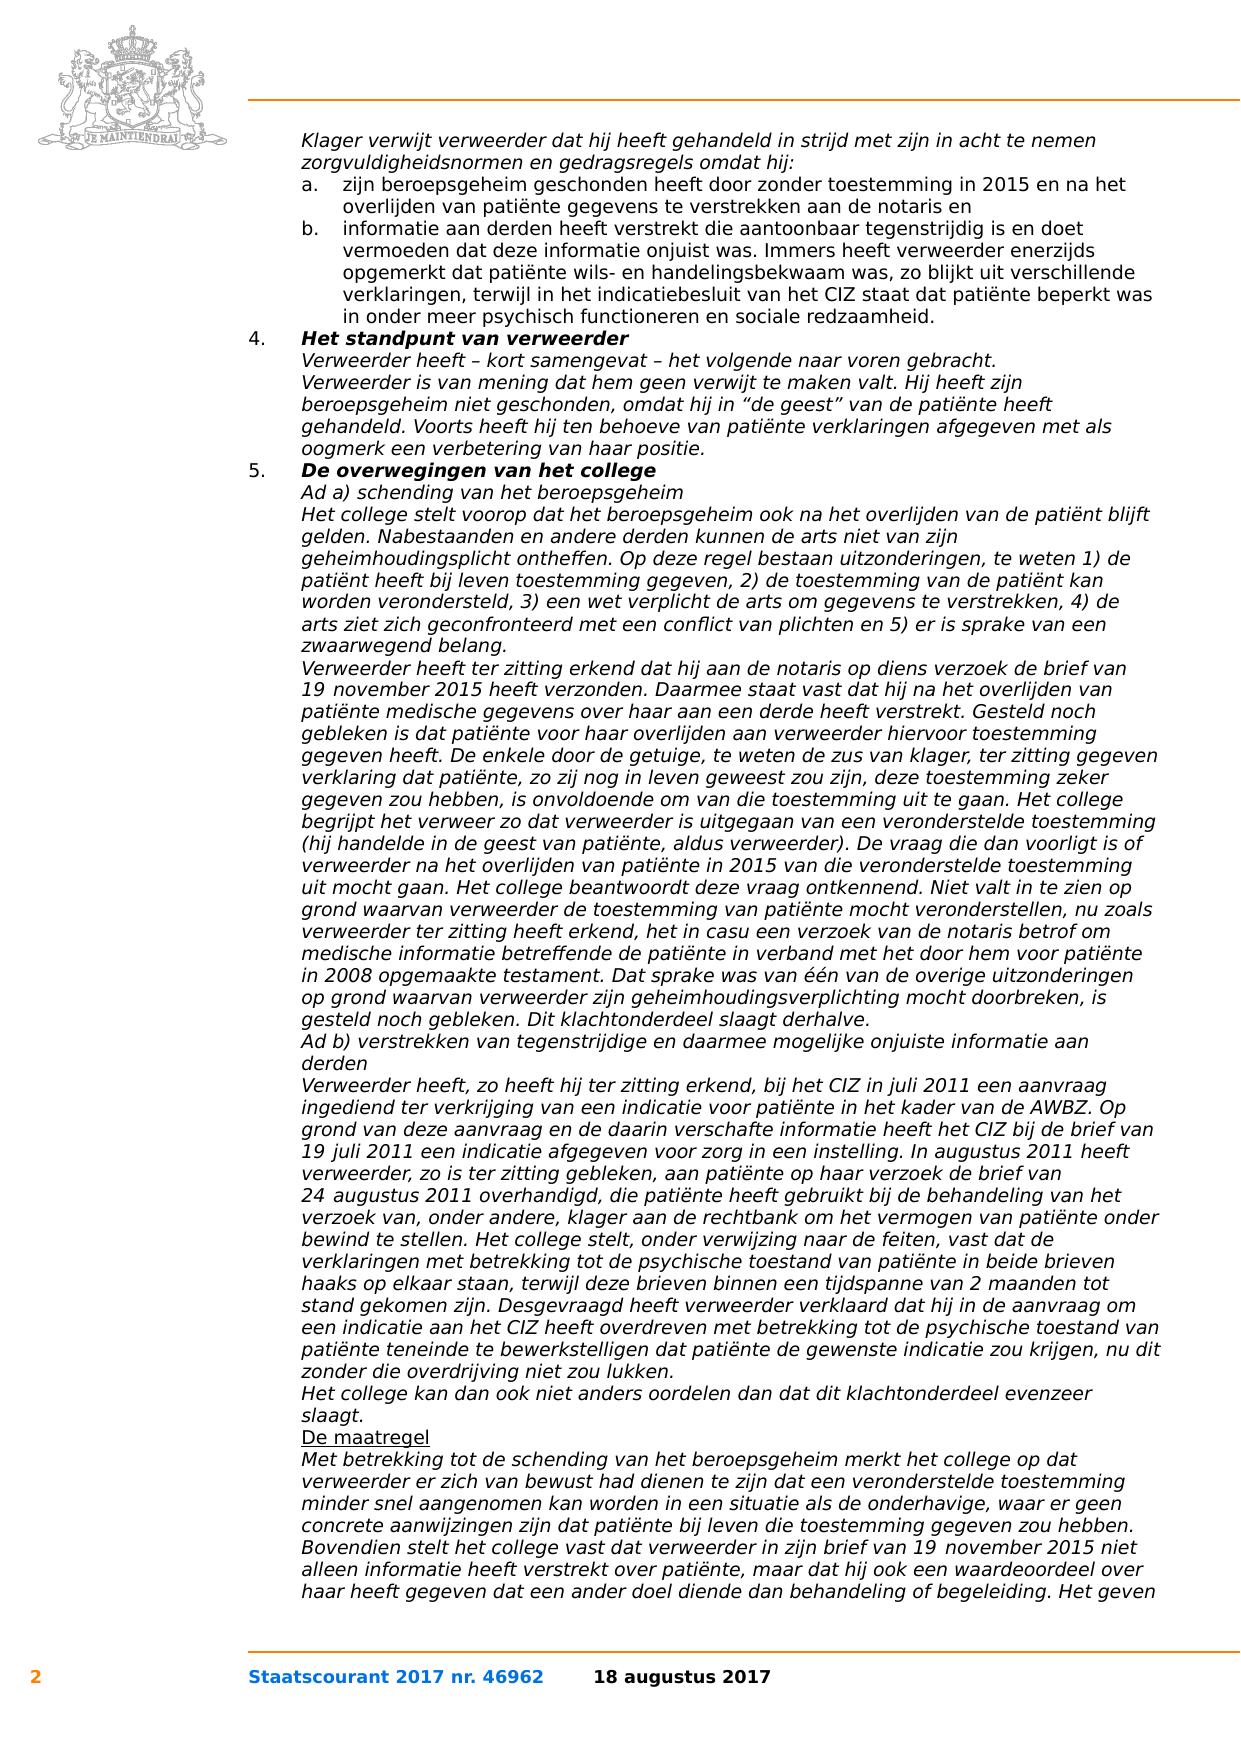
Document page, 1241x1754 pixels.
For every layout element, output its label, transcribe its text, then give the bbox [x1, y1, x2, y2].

text Met betrekking tot de schending van het beroepsgeheim merkt het college op dat verweerder er zich van bewust had dienen te zijn dat een veronderstelde toestemming minder snel aangenomen kan worden in een situatie als de onderhavige, waar er geen concrete aanwijzingen zijn dat patiënte bij leven die toestemming gegeven zou hebben. Bovendien stelt het college vast dat verweerder in zijn brief van 19 november 2015 niet alleen informatie heeft verstrekt over patiënte, maar dat hij ook een waardeoordeel over haar heeft gegeven dat een ander doel diende dan behandeling of begeleiding. Het geven [301, 1449, 1163, 1602]
text Het college kan dan ook niet anders oordelen dan dat dit klachtonderdeel evenzeer slaagt. [301, 1383, 1163, 1427]
text 4. Het standpunt van verweerder [248, 328, 1163, 350]
text Klager verwijt verweerder dat hij heeft gehandeld in strijd met zijn in acht te nemen zorgvuldigheidsnormen en gedragsregels omdat hij: [301, 130, 1163, 174]
text a. zijn beroepsgeheim geschonden heeft door zonder toestemming in 2015 en na het overlijden van patiënte gegevens te verstrekken aan de notaris en [301, 174, 1163, 218]
text Verweerder heeft – kort samengevat – het volgende naar voren gebracht. [301, 350, 1163, 372]
text 5. De overwegingen van het college [248, 459, 1163, 482]
text De maatregel [301, 1427, 1163, 1449]
text Verweerder is van mening dat hem geen verwijt te maken valt. Hij heeft zijn beroepsgeheim niet geschonden, omdat hij in “de geest” van de patiënte heeft gehandeld. Voorts heeft hij ten behoeve van patiënte verklaringen afgegeven met als oogmerk een verbetering van haar positie. [301, 372, 1163, 459]
text Ad a) schending van het beroepsgeheim [301, 482, 1163, 503]
text Verweerder heeft ter zitting erkend dat hij aan de notaris op diens verzoek de brief van 19 november 2015 heeft verzonden. Daarmee staat vast dat hij na het overlijden van patiënte medische gegevens over haar aan een derde heeft verstrekt. Gesteld noch gebleken is dat patiënte voor haar overlijden aan verweerder hiervoor toestemming gegeven heeft. De enkele door de getuige, te weten de zus van klager, ter zitting gegeven verklaring dat patiënte, zo zij nog in leven geweest zou zijn, deze toestemming zeker gegeven zou hebben, is onvoldoende om van die toestemming uit te gaan. Het college begrijpt het verweer zo dat verweerder is uitgegaan van een veronderstelde toestemming (hij handelde in de geest van patiënte, aldus verweerder). De vraag die dan voorligt is of verweerder na het overlijden van patiënte in 2015 van die veronderstelde toestemming uit mocht gaan. Het college beantwoordt deze vraag ontkennend. Niet valt in te zien op grond waarvan verweerder de toestemming van patiënte mocht veronderstellen, nu zoals verweerder ter zitting heeft erkend, het in casu een verzoek van de notaris betrof om medische informatie betreffende de patiënte in verband met het door hem voor patiënte in 2008 opgemaakte testament. Dat sprake was van één van de overige uitzonderingen op grond waarvan verweerder zijn geheimhoudingsverplichting mocht doorbreken, is gesteld noch gebleken. Dit klachtonderdeel slaagt derhalve. [301, 657, 1163, 1031]
picture [38, 25, 227, 150]
text Verweerder heeft, zo heeft hij ter zitting erkend, bij het CIZ in juli 2011 een aanvraag ingediend ter verkrijging van een indicatie voor patiënte in het kader van de AWBZ. Op grond van deze aanvraag en de daarin verschafte informatie heeft het CIZ bij de brief van 19 juli 2011 een indicatie afgegeven voor zorg in een instelling. In augustus 2011 heeft verweerder, zo is ter zitting gebleken, aan patiënte op haar verzoek de brief van 24 augustus 2011 overhandigd, die patiënte heeft gebruikt bij de behandeling van het verzoek van, onder andere, klager aan de rechtbank om het vermogen van patiënte onder bewind te stellen. Het college stelt, onder verwijzing naar de feiten, vast dat de verklaringen met betrekking tot de psychische toestand van patiënte in beide brieven haaks op elkaar staan, terwijl deze brieven binnen een tijdspanne van 2 maanden tot stand gekomen zijn. Desgevraagd heeft verweerder verklaard dat hij in de aanvraag om een indicatie aan het CIZ heeft overdreven met betrekking tot de psychische toestand van patiënte teneinde te bewerkstelligen dat patiënte de gewenste indicatie zou krijgen, nu dit zonder die overdrijving niet zou lukken. [301, 1075, 1163, 1383]
text Het college stelt voorop dat het beroepsgeheim ook na het overlijden van de patiënt blijft gelden. Nabestaanden en andere derden kunnen de arts niet van zijn geheimhoudingsplicht ontheffen. Op deze regel bestaan uitzonderingen, te weten 1) de patiënt heeft bij leven toestemming gegeven, 2) de toestemming van de patiënt kan worden verondersteld, 3) een wet verplicht de arts om gegevens te verstrekken, 4) de arts ziet zich geconfronteerd met een conflict van plichten en 5) er is sprake van een zwaarwegend belang. [301, 503, 1163, 657]
text b. informatie aan derden heeft verstrekt die aantoonbaar tegenstrijdig is en doet vermoeden dat deze informatie onjuist was. Immers heeft verweerder enerzijds opgemerkt dat patiënte wils- en handelingsbekwaam was, zo blijkt uit verschillende verklaringen, terwijl in het indicatiebesluit van het CIZ staat dat patiënte beperkt was in onder meer psychisch functioneren en sociale redzaamheid. [301, 218, 1163, 328]
text Ad b) verstrekken van tegenstrijdige en daarmee mogelijke onjuiste informatie aan derden [301, 1031, 1163, 1075]
